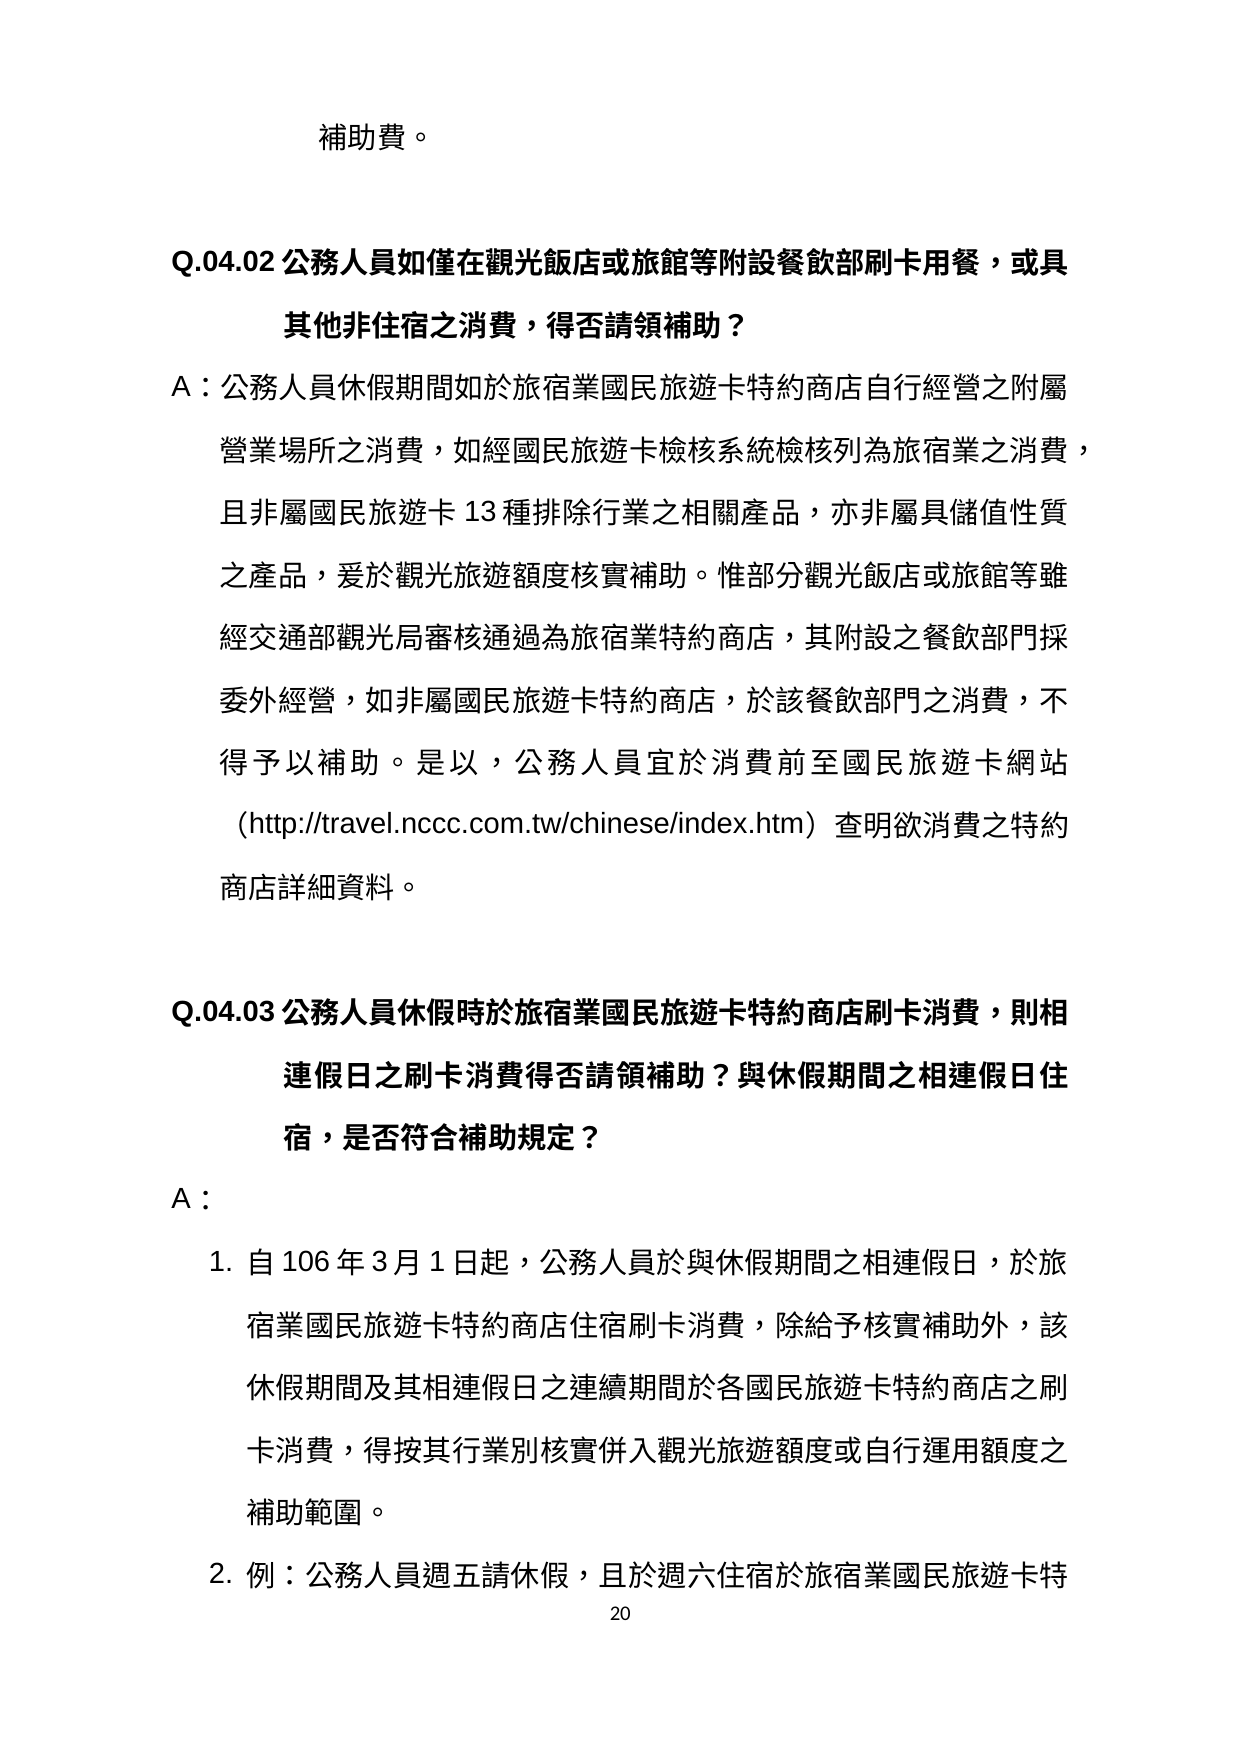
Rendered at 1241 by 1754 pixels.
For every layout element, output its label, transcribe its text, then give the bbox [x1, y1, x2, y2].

text Q.04.02公務人員如僅在觀光飯店或旅館等附設餐飲部刷卡用餐，或具其他非住宿之消費，得否請領補助？ [171, 219, 1069, 344]
text Q.04.03公務人員休假時於旅宿業國民旅遊卡特約商店刷卡消費，則相連假日之刷卡消費得否請領補助？與休假期間之相連假日住宿，是否符合補助規定？ [171, 969, 1069, 1157]
list 自106年3月1日起，公務人員於與休假期間之相連假日，於旅宿業國民旅遊卡特約商店住宿刷卡消費，除給予核實補助外，該休假期間及其相連假日之連續期間於各國民旅遊卡特約商店之刷卡消費，得按其行業別核實併入觀光旅遊額度或自行運用額度之補助範圍。 [209, 1219, 1069, 1532]
text A：公務人員休假期間如於旅宿業國民旅遊卡特約商店自行經營之附屬營業場所之消費，如經國民旅遊卡檢核系統檢核列為旅宿業之消費，且非屬國民旅遊卡13種排除行業之相關產品，亦非屬具儲值性質之產品，爰於觀光旅遊額度核實補助。惟部分觀光飯店或旅館等雖經交通部觀光局審核通過為旅宿業特約商店，其附設之餐飲部門採委外經營，如非屬國民旅遊卡特約商店，於該餐飲部門之消費，不得予以補助。是以，公務人員宜於消費前至國民旅遊卡網站（http://travel.nccc.com.tw/chinese/index.htm）查明欲消費之特約商店詳細資料。 [171, 344, 1069, 907]
text A： [171, 1157, 1069, 1219]
list 例：公務人員週五請休假，且於週六住宿於旅宿業國民旅遊卡特 [209, 1532, 1069, 1594]
list 補助費。 [268, 94, 1069, 157]
